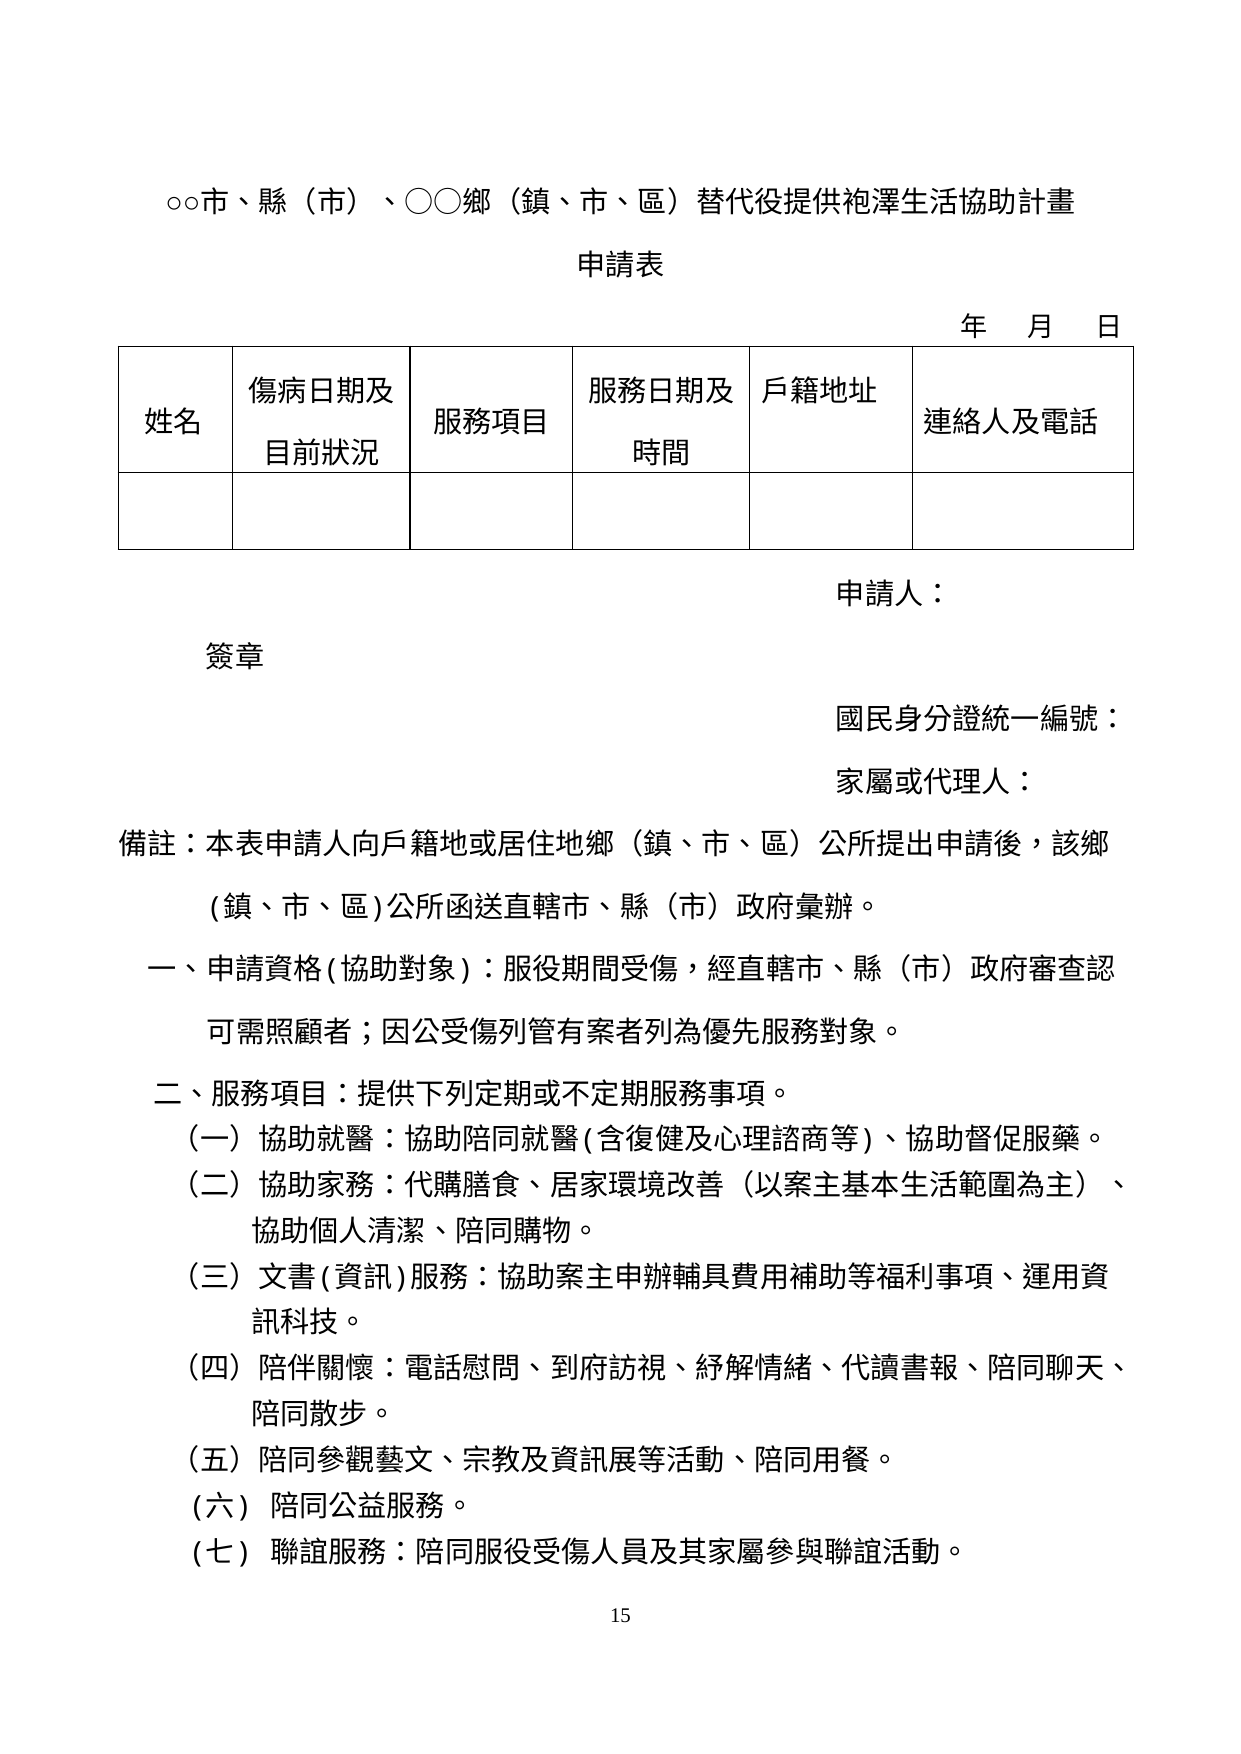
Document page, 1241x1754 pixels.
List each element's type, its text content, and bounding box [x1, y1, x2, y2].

text （二）協助家務：代購膳食、居家環境改善（以案主基本生活範圍為主）、協助個人清潔、陪同購物。 [118, 1159, 1122, 1250]
table_cell [573, 473, 749, 549]
text 二、服務項目：提供下列定期或不定期服務事項。 [118, 1050, 1122, 1113]
table_header 連絡人及電話 [913, 347, 1133, 472]
table_header 戶籍地址 [750, 347, 912, 472]
text 國民身分證統一編號： [118, 675, 1122, 738]
text （三）文書(資訊)服務：協助案主申辦輔具費用補助等福利事項、運用資訊科技。 [118, 1250, 1122, 1342]
table_header 傷病日期及目前狀況 [233, 347, 409, 472]
text 申請表 [118, 221, 1122, 283]
table_cell [233, 473, 409, 549]
table_header 服務項目 [411, 347, 572, 472]
table_header 服務日期及時間 [573, 347, 749, 472]
table_cell [750, 473, 912, 549]
text 一、申請資格(協助對象)：服役期間受傷，經直轄市、縣（市）政府審查認可需照顧者；因公受傷列管有案者列為優先服務對象。 [147, 925, 1122, 1050]
text ○○市、縣（市）、○○鄉（鎮、市、區）替代役提供袍澤生活協助計畫 [118, 158, 1122, 221]
text （一）協助就醫：協助陪同就醫(含復健及心理諮商等)、協助督促服藥。 [118, 1113, 1122, 1159]
text （四）陪伴關懷：電話慰問、到府訪視、紓解情緒、代讀書報、陪同聊天、陪同散步。 [118, 1342, 1122, 1434]
text 備註：本表申請人向戶籍地或居住地鄉（鎮、市、區）公所提出申請後，該鄉(鎮、市、區)公所函送直轄市、縣（市）政府彙辦。 [118, 800, 1122, 925]
text （五）陪同參觀藝文、宗教及資訊展等活動、陪同用餐。 [118, 1434, 1122, 1479]
table_cell [411, 473, 572, 549]
text 年 月 日 [118, 283, 1122, 346]
table_cell [119, 473, 232, 549]
table_header 姓名 [119, 347, 232, 472]
table_cell [913, 473, 1133, 549]
text 家屬或代理人： [118, 738, 1122, 800]
text (七) 聯誼服務：陪同服役受傷人員及其家屬參與聯誼活動。 [118, 1525, 1122, 1571]
text 申請人： 簽章 [118, 550, 1122, 675]
text (六) 陪同公益服務。 [118, 1479, 1122, 1525]
